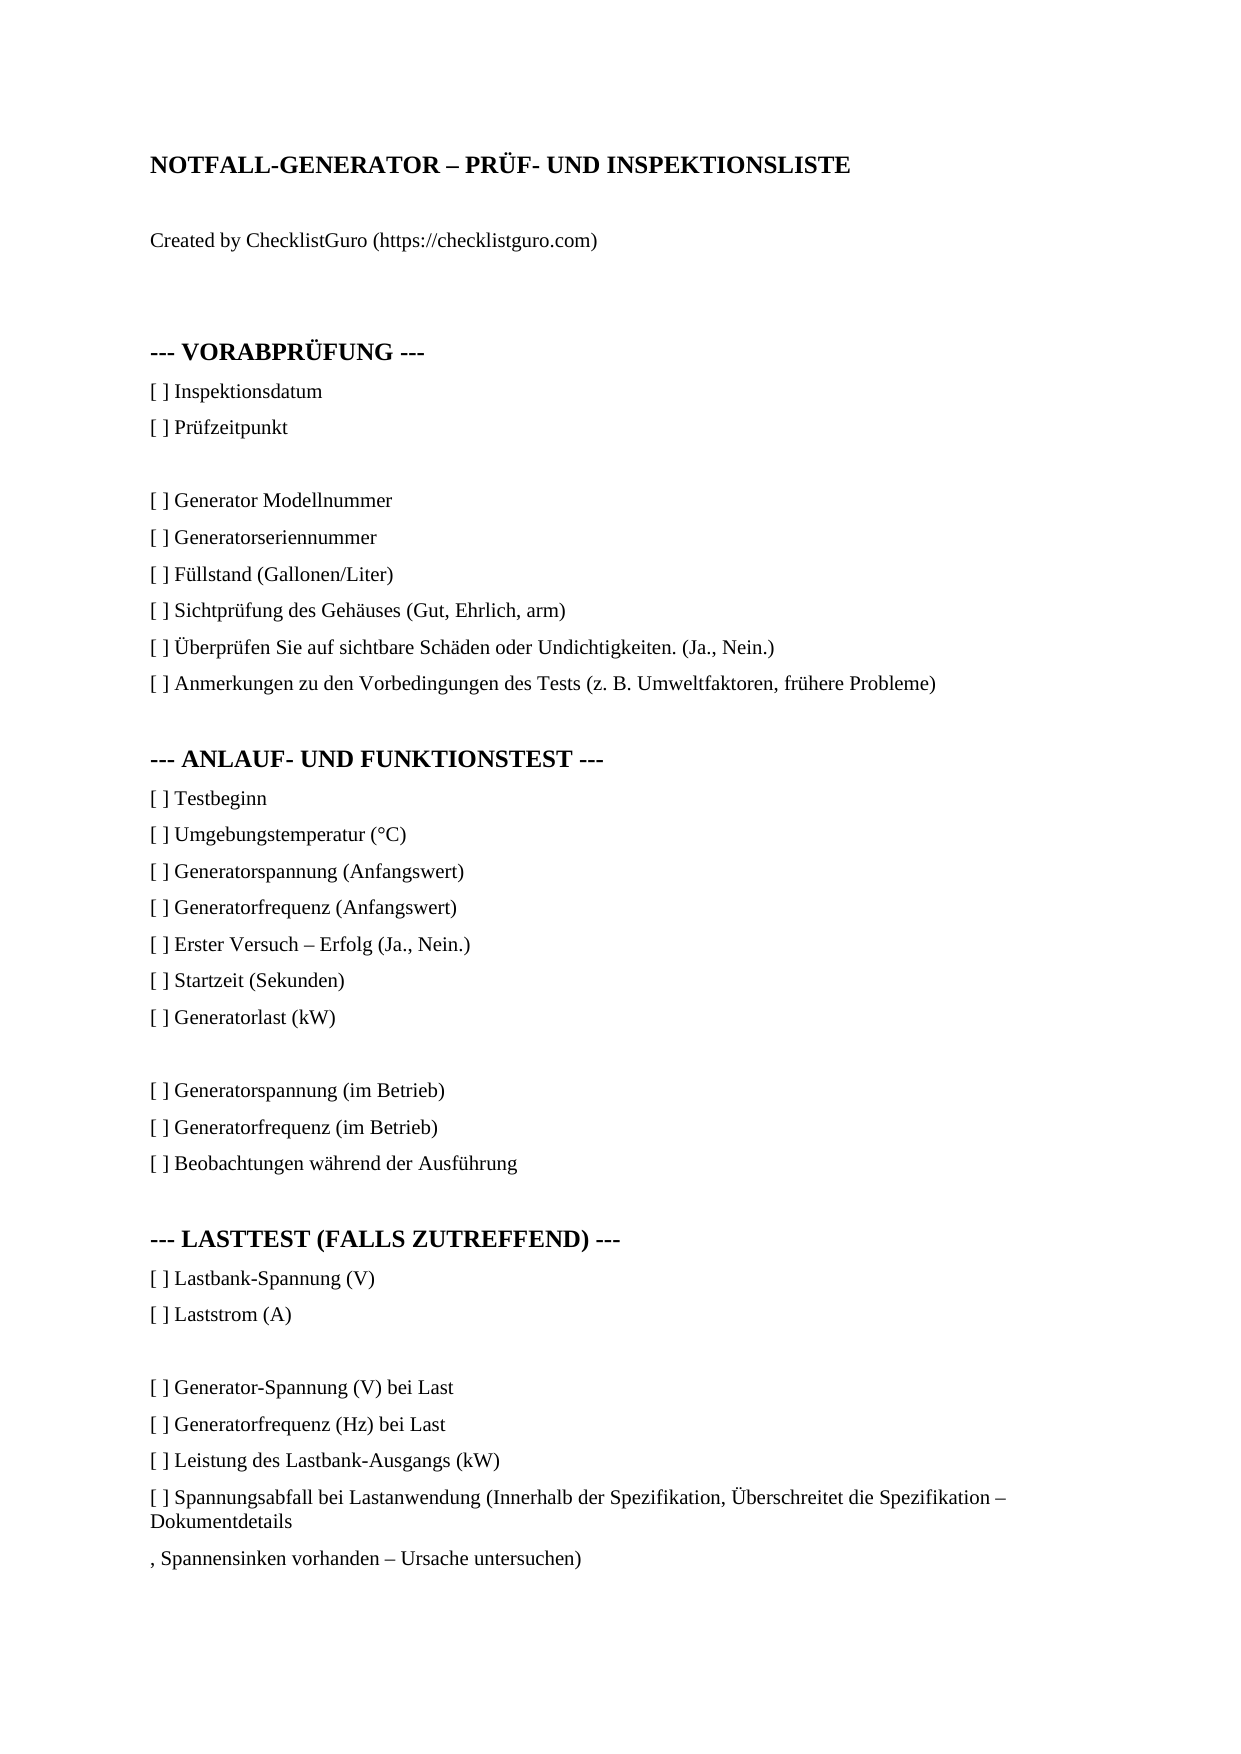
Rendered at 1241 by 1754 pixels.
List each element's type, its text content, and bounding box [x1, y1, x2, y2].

text --- VORABPRÜFUNG --- [150, 337, 1090, 366]
text [ ] Füllstand (Gallonen/Liter) [150, 562, 1090, 586]
text [ ] Generatorseriennummer [150, 525, 1090, 549]
text [ ] Prüfzeitpunkt [150, 415, 1090, 439]
text [ ] Generatorspannung (im Betrieb) [150, 1078, 1090, 1102]
text [ ] Spannungsabfall bei Lastanwendung (Innerhalb der Spezifikation, Überschreitet die Spezifikation – Dokumentdetails [150, 1485, 1090, 1533]
text [ ] Generatorlast (kW) [150, 1005, 1090, 1029]
text [ ] Inspektionsdatum [150, 379, 1090, 403]
text [ ] Sichtprüfung des Gehäuses (Gut, Ehrlich, arm) [150, 598, 1090, 622]
text [ ] Generatorfrequenz (im Betrieb) [150, 1115, 1090, 1139]
text [ ] Startzeit (Sekunden) [150, 968, 1090, 992]
text [ ] Laststrom (A) [150, 1302, 1090, 1326]
text --- ANLAUF- UND FUNKTIONSTEST --- [150, 744, 1090, 773]
text NOTFALL-GENERATOR – PRÜF- UND INSPEKTIONSLISTE [150, 150, 1090, 179]
text [ ] Leistung des Lastbank-Ausgangs (kW) [150, 1448, 1090, 1472]
text [ ] Generatorfrequenz (Anfangswert) [150, 895, 1090, 919]
text [ ] Generatorfrequenz (Hz) bei Last [150, 1412, 1090, 1436]
text [ ] Generatorspannung (Anfangswert) [150, 859, 1090, 883]
text [ ] Testbeginn [150, 786, 1090, 810]
text [ ] Beobachtungen während der Ausführung [150, 1151, 1090, 1175]
text [ ] Erster Versuch – Erfolg (Ja., Nein.) [150, 932, 1090, 956]
text , Spannensinken vorhanden – Ursache untersuchen) [150, 1546, 1090, 1570]
text Created by ChecklistGuro (https://checklistguro.com) [150, 228, 1090, 252]
text [ ] Generator Modellnummer [150, 488, 1090, 512]
text --- LASTTEST (FALLS ZUTREFFEND) --- [150, 1224, 1090, 1253]
text [ ] Umgebungstemperatur (°C) [150, 822, 1090, 846]
text [ ] Generator-Spannung (V) bei Last [150, 1375, 1090, 1399]
text [ ] Anmerkungen zu den Vorbedingungen des Tests (z. B. Umweltfaktoren, frühere Probleme) [150, 671, 1090, 695]
text [ ] Überprüfen Sie auf sichtbare Schäden oder Undichtigkeiten. (Ja., Nein.) [150, 635, 1090, 659]
text [ ] Lastbank-Spannung (V) [150, 1266, 1090, 1290]
